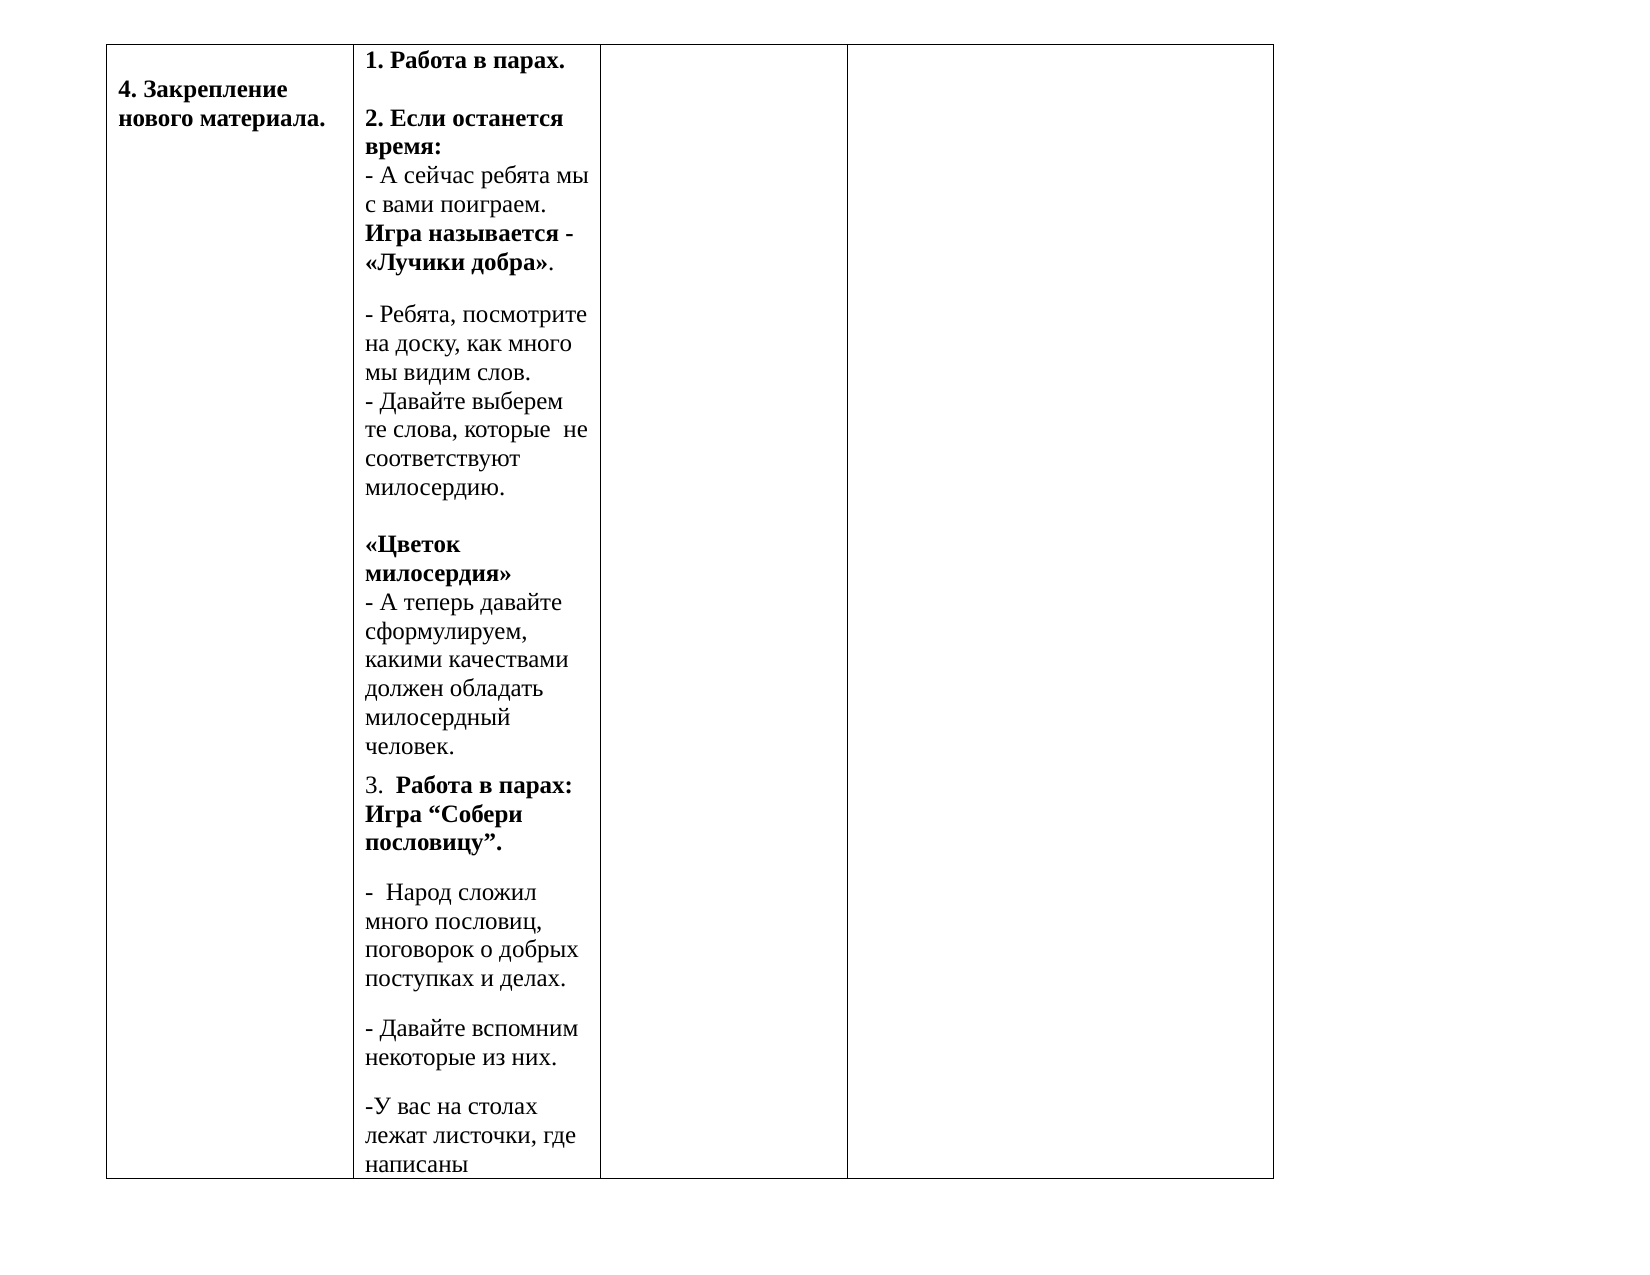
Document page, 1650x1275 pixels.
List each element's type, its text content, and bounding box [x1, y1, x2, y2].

table_cell [1274, 44, 1588, 1177]
table_cell 1. Работа в парах. 2. Если останется время: - А сейчас ребята мы с вами поиграем. Игра называется - «Лучики добра». - Ребята, посмотрите на доску, как много мы видим слов. - Давайте выберем те слова, которые не соответствуют милосердию. «Цветок милосердия» - А теперь давайте сформулируем, какими качествами должен обладать милосердный человек. 3. Работа в парах: Игра “Собери пословицу”. - Народ сложил много пословиц, поговорок о добрых поступках и делах. - Давайте вспомним некоторые из них. -У вас на столах лежат листочки, где написаны [354, 45, 600, 1177]
table_cell [601, 45, 847, 1177]
table_cell [848, 45, 1273, 1177]
table_cell [1588, 44, 1624, 1177]
table_cell 4. Закрепление нового материала. [107, 45, 353, 1177]
